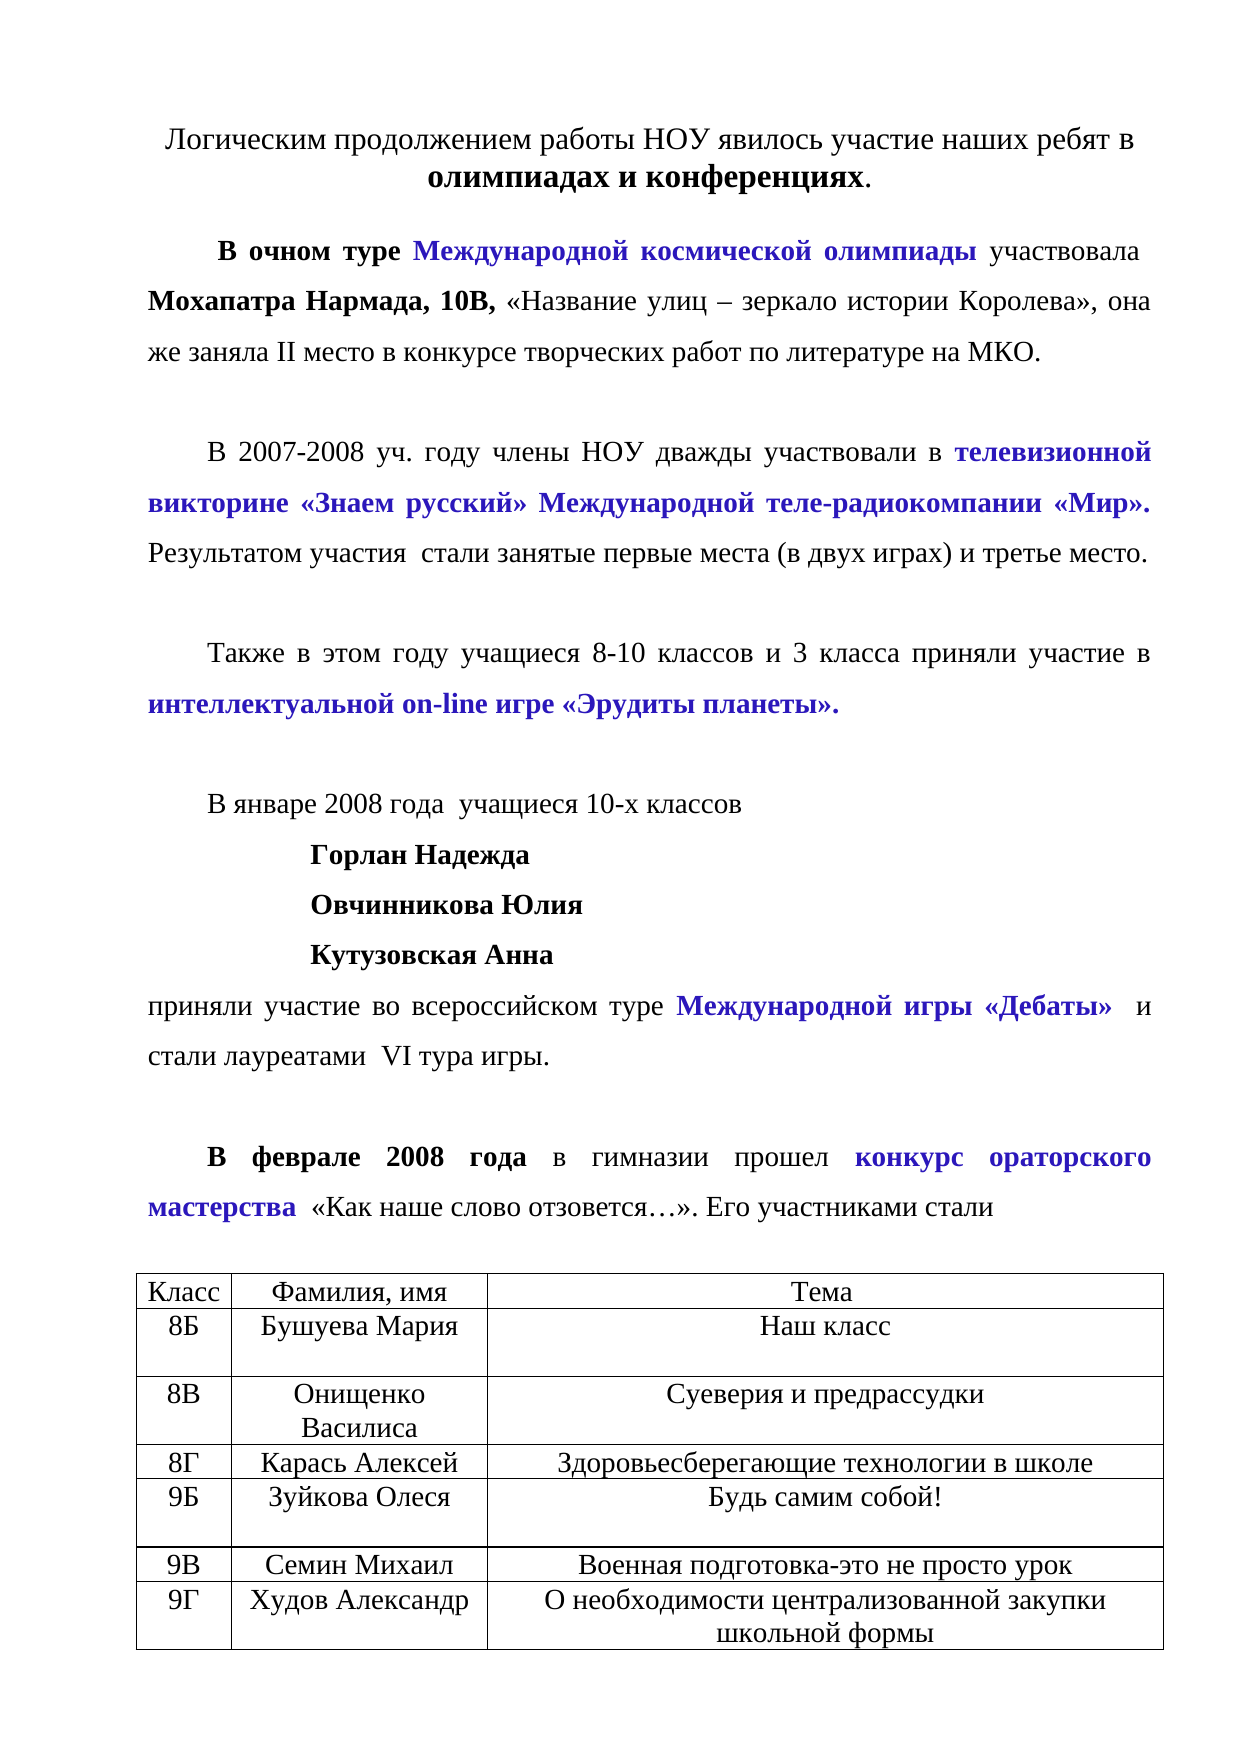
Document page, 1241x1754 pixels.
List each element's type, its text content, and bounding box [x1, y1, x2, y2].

table_cell Суеверия и предрассудки [488, 1377, 1163, 1444]
text Также в этом году учащиеся 8-10 классов и 3 класса приняли участие в интеллектуальной on-line игре «Эрудиты планеты». [148, 636, 1152, 719]
table_cell Карась Алексей [232, 1445, 487, 1478]
table_cell Худов Александр [232, 1582, 487, 1649]
table_cell Зуйкова Олеся [232, 1479, 487, 1546]
text Кутузовская Анна [148, 937, 1152, 971]
table_cell Будь самим собой! [488, 1479, 1163, 1546]
table_cell 8Г [137, 1445, 231, 1478]
table_cell О необходимости централизованной закупки школьной формы [488, 1582, 1163, 1649]
table_cell Военная подготовка-это не просто урок [488, 1548, 1163, 1581]
table_header Тема [488, 1274, 1163, 1307]
table_cell 8Б [137, 1309, 231, 1376]
text Овчинникова Юлия [148, 887, 1152, 921]
table_header Класс [137, 1274, 231, 1307]
table_header Фамилия, имя [232, 1274, 487, 1307]
text В январе 2008 года учащиеся 10-х классов [148, 787, 1152, 820]
text В 2007-2008 уч. году члены НОУ дважды участвовали в телевизионной викторине «Знаем русский» Международной теле-радиокомпании «Мир». Результатом участия стали занятые первые места (в двух играх) и третье место. [148, 434, 1152, 568]
table_cell 9Г [137, 1582, 231, 1649]
table_cell 9Б [137, 1479, 231, 1546]
table_cell Семин Михаил [232, 1548, 487, 1581]
table_cell Бушуева Мария [232, 1309, 487, 1376]
table_cell 8В [137, 1377, 231, 1444]
table_cell Здоровьесберегающие технологии в школе [488, 1445, 1163, 1478]
table_cell 9В [137, 1548, 231, 1581]
text приняли участие во всероссийском туре Международной игры «Дебаты» и стали лауреатами VI тура игры. [148, 988, 1152, 1072]
text Горлан Надежда [148, 837, 1152, 870]
table_cell Наш класс [488, 1309, 1163, 1376]
text В феврале 2008 года в гимназии прошел конкурс ораторского мастерства «Как наше слово отзовется…». Его участниками стали [148, 1139, 1152, 1223]
text Логическим продолжением работы НОУ явилось участие наших ребят в олимпиадах и конференциях. [148, 118, 1152, 195]
text В очном туре Международной космической олимпиады участвовала Мохапатра Нармада, 10В, «Название улиц – зеркало истории Королева», она же заняла II место в конкурсе творческих работ по литературе на МКО. [148, 233, 1152, 367]
table_cell Онищенко Василиса [232, 1377, 487, 1444]
